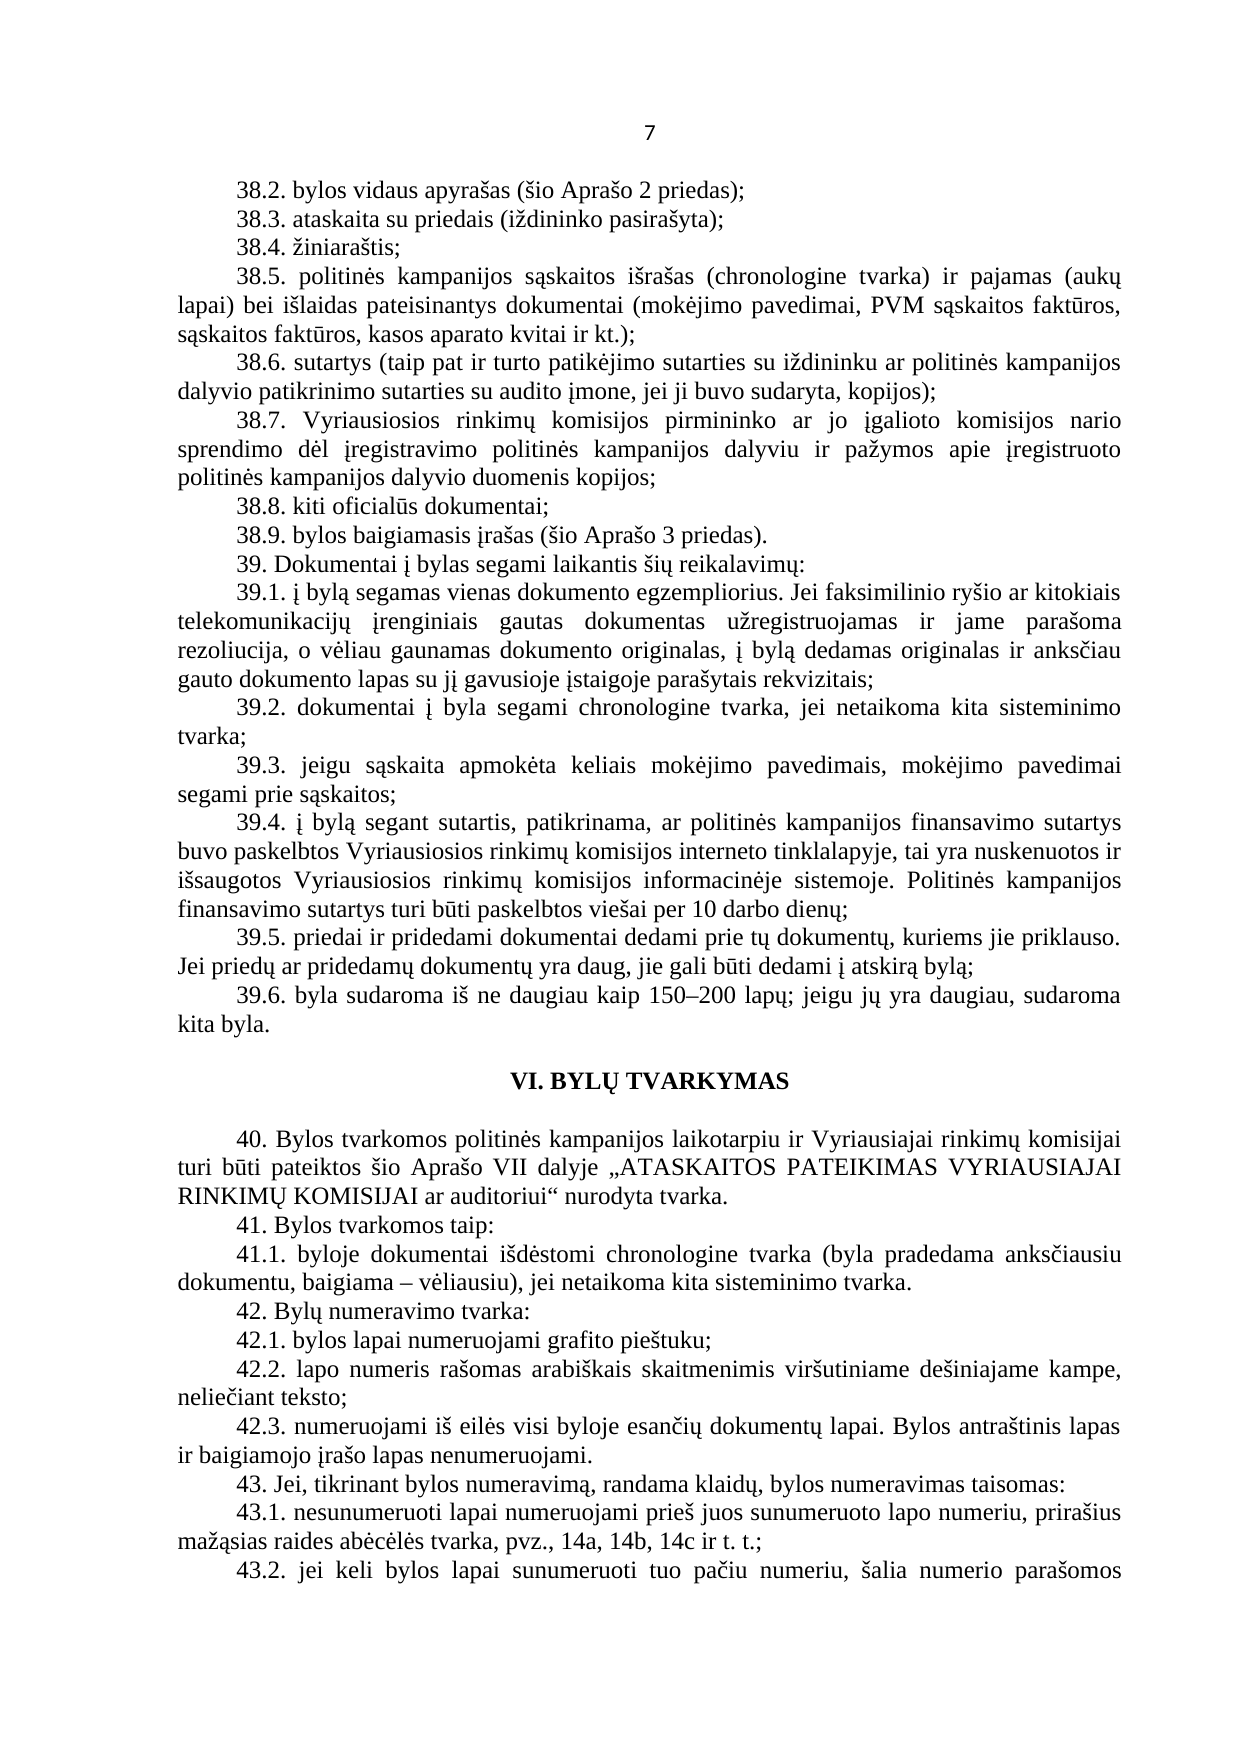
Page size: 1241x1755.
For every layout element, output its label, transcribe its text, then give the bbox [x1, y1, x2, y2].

text 42. Bylų numeravimo tvarka: [177, 1296, 1122, 1325]
text 43.2. jei keli bylos lapai sunumeruoti tuo pačiu numeriu, šalia numerio parašomos [177, 1555, 1122, 1584]
text 43. Jei, tikrinant bylos numeravimą, randama klaidų, bylos numeravimas taisomas: [177, 1469, 1122, 1497]
text 38.4. žiniaraštis; [177, 232, 1122, 261]
text 38.7. Vyriausiosios rinkimų komisijos pirmininko ar jo įgalioto komisijos nario sprendimo dėl įregistravimo politinės kampanijos dalyviu ir pažymos apie įregistruoto politinės kampanijos dalyvio duomenis kopijos; [177, 405, 1122, 491]
text 39.3. jeigu sąskaita apmokėta keliais mokėjimo pavedimais, mokėjimo pavedimai segami prie sąskaitos; [177, 750, 1122, 807]
text 41.1. byloje dokumentai išdėstomi chronologine tvarka (byla pradedama anksčiausiu dokumentu, baigiama – vėliausiu), jei netaikoma kita sisteminimo tvarka. [177, 1239, 1122, 1296]
text 39.5. priedai ir pridedami dokumentai dedami prie tų dokumentų, kuriems jie priklauso. Jei priedų ar pridedamų dokumentų yra daug, jie gali būti dedami į atskirą bylą; [177, 922, 1122, 980]
text 40. Bylos tvarkomos politinės kampanijos laikotarpiu ir Vyriausiajai rinkimų komisijai turi būti pateiktos šio Aprašo VII dalyje „ATASKAITOS PATEIKIMAS VYRIAUSIAJAI RINKIMŲ KOMISIJAI ar auditoriui“ nurodyta tvarka. [177, 1124, 1122, 1210]
text 38.3. ataskaita su priedais (iždininko pasirašyta); [177, 204, 1122, 232]
text 38.8. kiti oficialūs dokumentai; [177, 491, 1122, 520]
text 42.1. bylos lapai numeruojami grafito pieštuku; [177, 1325, 1122, 1354]
text 39.2. dokumentai į byla segami chronologine tvarka, jei netaikoma kita sisteminimo tvarka; [177, 692, 1122, 750]
text 38.9. bylos baigiamasis įrašas (šio Aprašo 3 priedas). [177, 520, 1122, 549]
text 42.2. lapo numeris rašomas arabiškais skaitmenimis viršutiniame dešiniajame kampe, neliečiant teksto; [177, 1354, 1122, 1411]
text 39.1. į bylą segamas vienas dokumento egzempliorius. Jei faksimilinio ryšio ar kitokiais telekomunikacijų įrenginiais gautas dokumentas užregistruojamas ir jame parašoma rezoliucija, o vėliau gaunamas dokumento originalas, į bylą dedamas originalas ir anksčiau gauto dokumento lapas su jį gavusioje įstaigoje parašytais rekvizitais; [177, 577, 1122, 692]
text 38.6. sutartys (taip pat ir turto patikėjimo sutarties su iždininku ar politinės kampanijos dalyvio patikrinimo sutarties su audito įmone, jei ji buvo sudaryta, kopijos); [177, 347, 1122, 405]
text VI. BYLŲ TVARKYMAS [177, 1066, 1122, 1095]
text 42.3. numeruojami iš eilės visi byloje esančių dokumentų lapai. Bylos antraštinis lapas ir baigiamojo įrašo lapas nenumeruojami. [177, 1411, 1122, 1469]
text 39.4. į bylą segant sutartis, patikrinama, ar politinės kampanijos finansavimo sutartys buvo paskelbtos Vyriausiosios rinkimų komisijos interneto tinklalapyje, tai yra nuskenuotos ir išsaugotos Vyriausiosios rinkimų komisijos informacinėje sistemoje. Politinės kampanijos finansavimo sutartys turi būti paskelbtos viešai per 10 darbo dienų; [177, 807, 1122, 922]
text 38.5. politinės kampanijos sąskaitos išrašas (chronologine tvarka) ir pajamas (aukų lapai) bei išlaidas pateisinantys dokumentai (mokėjimo pavedimai, PVM sąskaitos faktūros, sąskaitos faktūros, kasos aparato kvitai ir kt.); [177, 261, 1122, 347]
text 43.1. nesunumeruoti lapai numeruojami prieš juos sunumeruoto lapo numeriu, prirašius mažąsias raides abėcėlės tvarka, pvz., 14a, 14b, 14c ir t. t.; [177, 1497, 1122, 1555]
text 39. Dokumentai į bylas segami laikantis šių reikalavimų: [177, 549, 1122, 577]
text 38.2. bylos vidaus apyrašas (šio Aprašo 2 priedas); [177, 175, 1122, 204]
text 39.6. byla sudaroma iš ne daugiau kaip 150–200 lapų; jeigu jų yra daugiau, sudaroma kita byla. [177, 980, 1122, 1037]
text 41. Bylos tvarkomos taip: [177, 1210, 1122, 1239]
